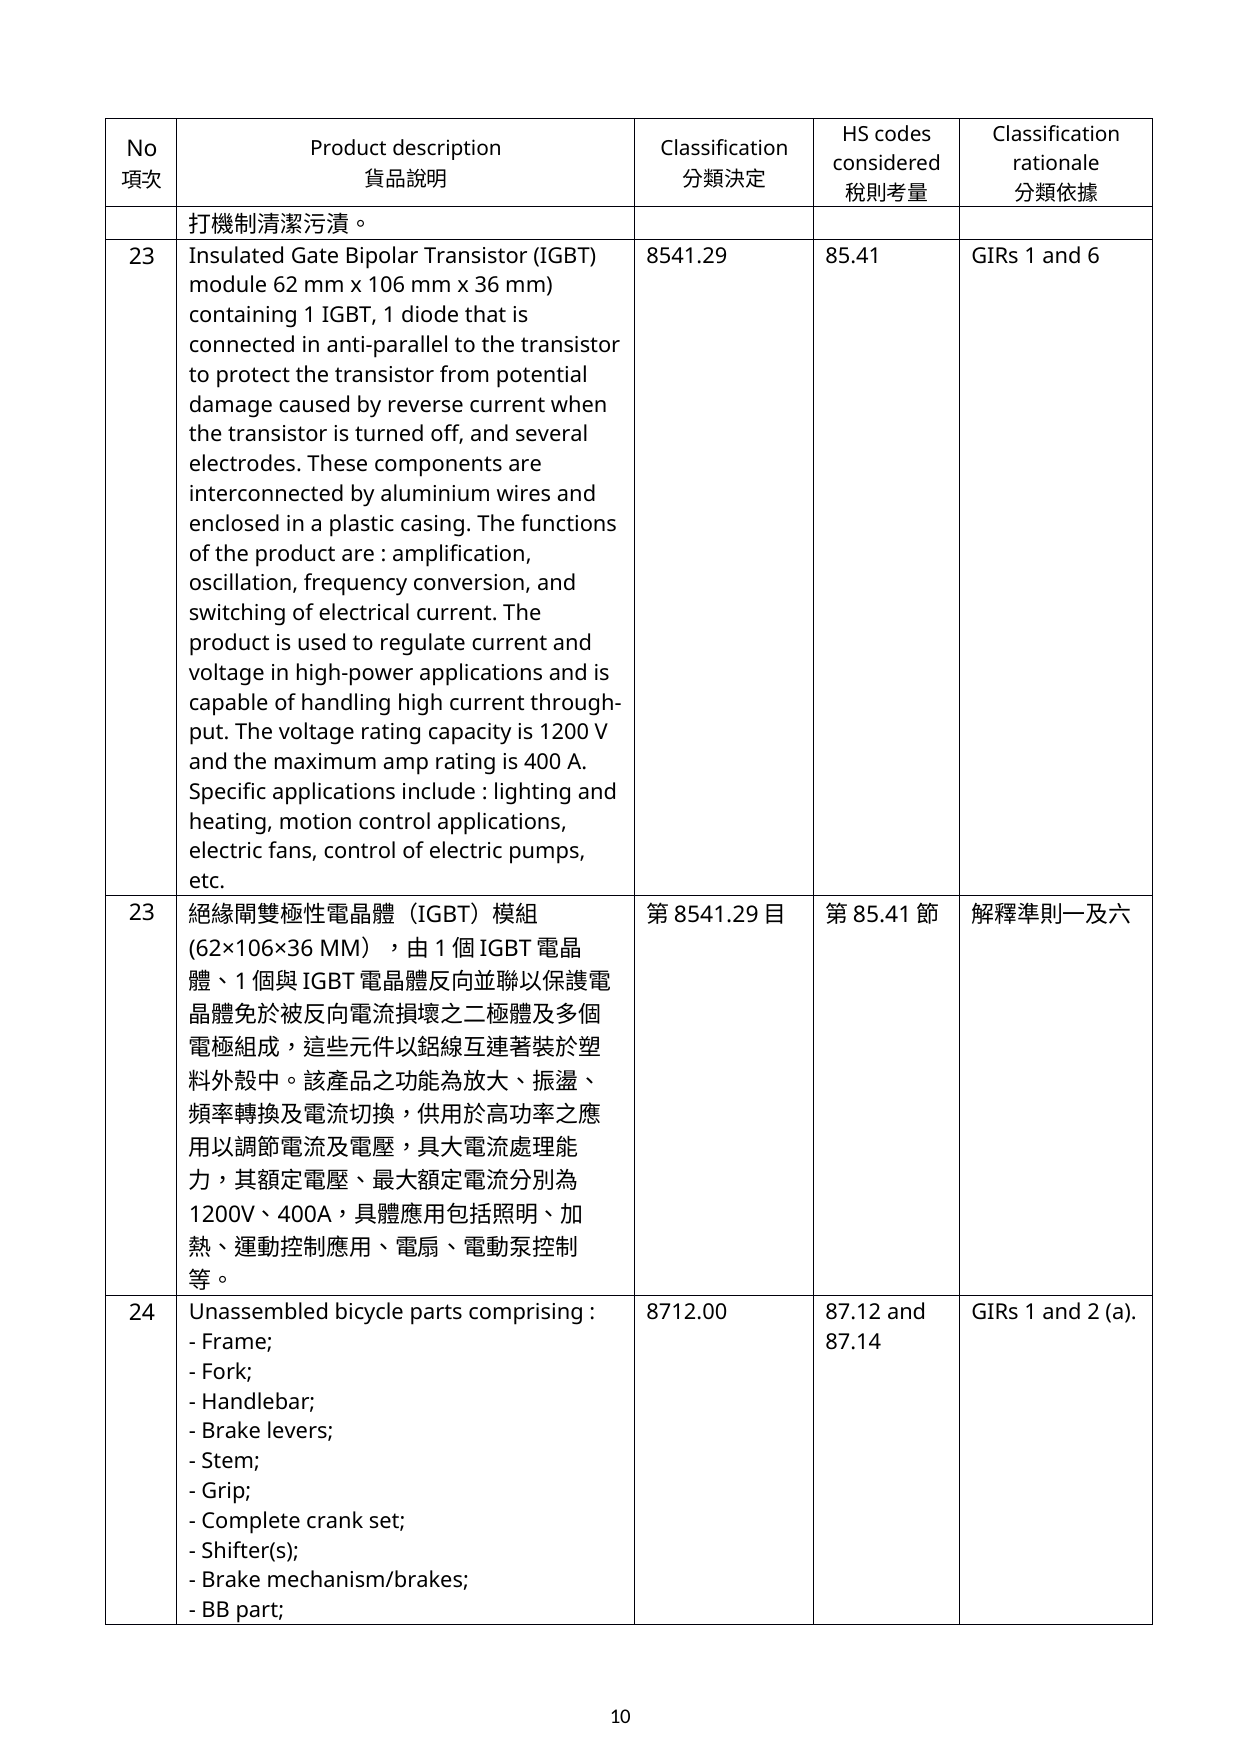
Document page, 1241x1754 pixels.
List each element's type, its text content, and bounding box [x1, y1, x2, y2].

table_cell 8712.00 [635, 1296, 813, 1624]
table_cell 8541.29 [635, 240, 813, 895]
table_cell 第85.41節 [814, 896, 959, 1295]
table_cell [814, 207, 959, 238]
table_cell 打機制清潔污漬。 [177, 207, 634, 238]
table_cell GIRs 1 and 2 (a). [960, 1296, 1152, 1624]
table_cell [635, 207, 813, 238]
table_cell 絕緣閘雙極性電晶體（IGBT）模組(62×106×36 MM），由1個IGBT電晶體、1個與IGBT電晶體反向並聯以保謢電晶體免於被反向電流損壞之二極體及多個電極組成，這些元件以鋁線互連著裝於塑料外殼中。該產品之功能為放大、振盪、頻率轉換及電流切換，供用於高功率之應用以調節電流及電壓，具大電流處理能力，其額定電壓、最大額定電流分別為1200V、400A，具體應用包括照明、加熱、運動控制應用、電扇、電動泵控制等。 [177, 896, 634, 1295]
table_header Classification rationale 分類依據 [960, 119, 1152, 206]
table_cell 第8541.29目 [635, 896, 813, 1295]
table_cell 23 [106, 896, 176, 1295]
table_cell 87.12 and 87.14 [814, 1296, 959, 1624]
table_cell [960, 207, 1152, 238]
table_cell 24 [106, 1296, 176, 1624]
table_cell [106, 207, 176, 238]
table_cell GIRs 1 and 6 [960, 240, 1152, 895]
table_cell 23 [106, 240, 176, 895]
table_cell 解釋準則一及六 [960, 896, 1152, 1295]
table_header Classification 分類決定 [635, 119, 813, 206]
table_header Product description 貨品說明 [177, 119, 634, 206]
table_cell Unassembled bicycle parts comprising : - Frame; - Fork; - Handlebar; - Brake levers; - Stem; - Grip; - Complete crank set; - Shifter(s); - Brake mechanism/brakes; - BB part; [177, 1296, 634, 1624]
table_header HS codes considered 稅則考量 [814, 119, 959, 206]
table_cell Insulated Gate Bipolar Transistor (IGBT) module 62 mm x 106 mm x 36 mm) containing 1 IGBT, 1 diode that is connected in anti-parallel to the transistor to protect the transistor from potential damage caused by reverse current when the transistor is turned off, and several electrodes. These components are interconnected by aluminium wires and enclosed in a plastic casing. The functions of the product are : amplification, oscillation, frequency conversion, and switching of electrical current. The product is used to regulate current and voltage in high-power applications and is capable of handling high current through-put. The voltage rating capacity is 1200 V and the maximum amp rating is 400 A. Specific applications include : lighting and heating, motion control applications, electric fans, control of electric pumps, etc. [177, 240, 634, 895]
table_header No 項次 [106, 119, 176, 206]
table_cell 85.41 [814, 240, 959, 895]
